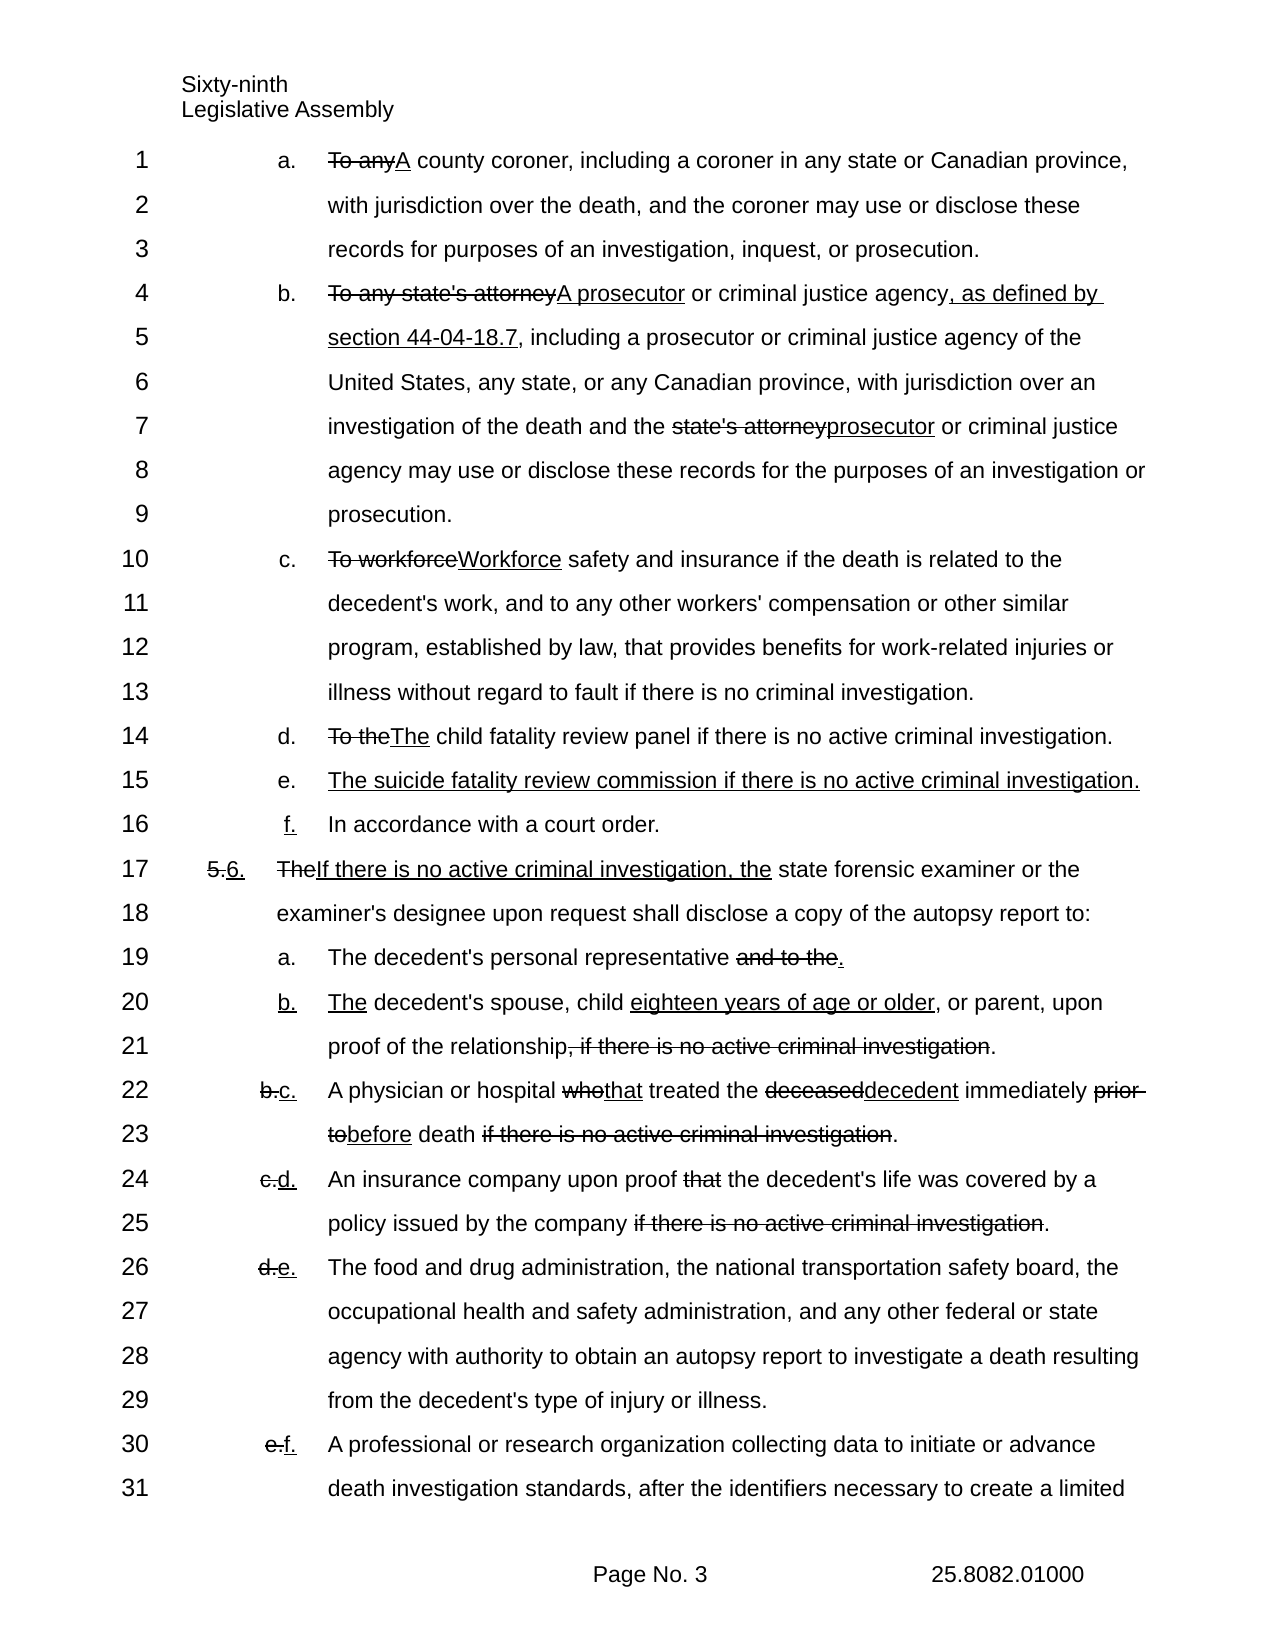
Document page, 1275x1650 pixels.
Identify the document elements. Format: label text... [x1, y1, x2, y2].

text a. The decedent's personal representative and to the. [181, 930, 1154, 974]
text a. To anyA county coroner, including a coroner in any state or Canadian province, with jurisdiction over the death, and the coroner may use or disclose these records for purposes of an investigation, inquest, or prosecution. [181, 133, 1154, 266]
text 5.6. TheIf there is no active criminal investigation, the state forensic examiner or the examiner's designee upon request shall disclose a copy of the autopsy report to: [181, 842, 1154, 930]
text e.f. A professional or research organization collecting data to initiate or advance death investigation standards, after the identifiers necessary to create a limited [181, 1417, 1154, 1506]
text b.c. A physician or hospital whothat treated the deceaseddecedent immediately prior tobefore death if there is no active criminal investigation. [181, 1063, 1154, 1152]
text d.e. The food and drug administration, the national transportation safety board, the occupational health and safety administration, and any other federal or state agency with authority to obtain an autopsy report to investigate a death resulting from the decedent's type of injury or illness. [181, 1240, 1154, 1417]
text e. The suicide fatality review commission if there is no active criminal investigation. [181, 753, 1154, 797]
text b. The decedent's spouse, child eighteen years of age or older, or parent, upon proof of the relationship, if there is no active criminal investigation. [181, 974, 1154, 1063]
text c.d. An insurance company upon proof that the decedent's life was covered by a policy issued by the company if there is no active criminal investigation. [181, 1152, 1154, 1240]
text b. To any state's attorneyA prosecutor or criminal justice agency, as defined by section 44‑04‑18.7, including a prosecutor or criminal justice agency of the United States, any state, or any Canadian province, with jurisdiction over an investigation of the death and the state's attorneyprosecutor or criminal justice agency may use or disclose these records for the purposes of an investigation or prosecution. [181, 266, 1154, 532]
text c. To workforceWorkforce safety and insurance if the death is related to the decedent's work, and to any other workers' compensation or other similar program, established by law, that provides benefits for work‑related injuries or illness without regard to fault if there is no criminal investigation. [181, 532, 1154, 709]
text f. In accordance with a court order. [181, 797, 1154, 842]
text d. To theThe child fatality review panel if there is no active criminal investigation. [181, 709, 1154, 753]
